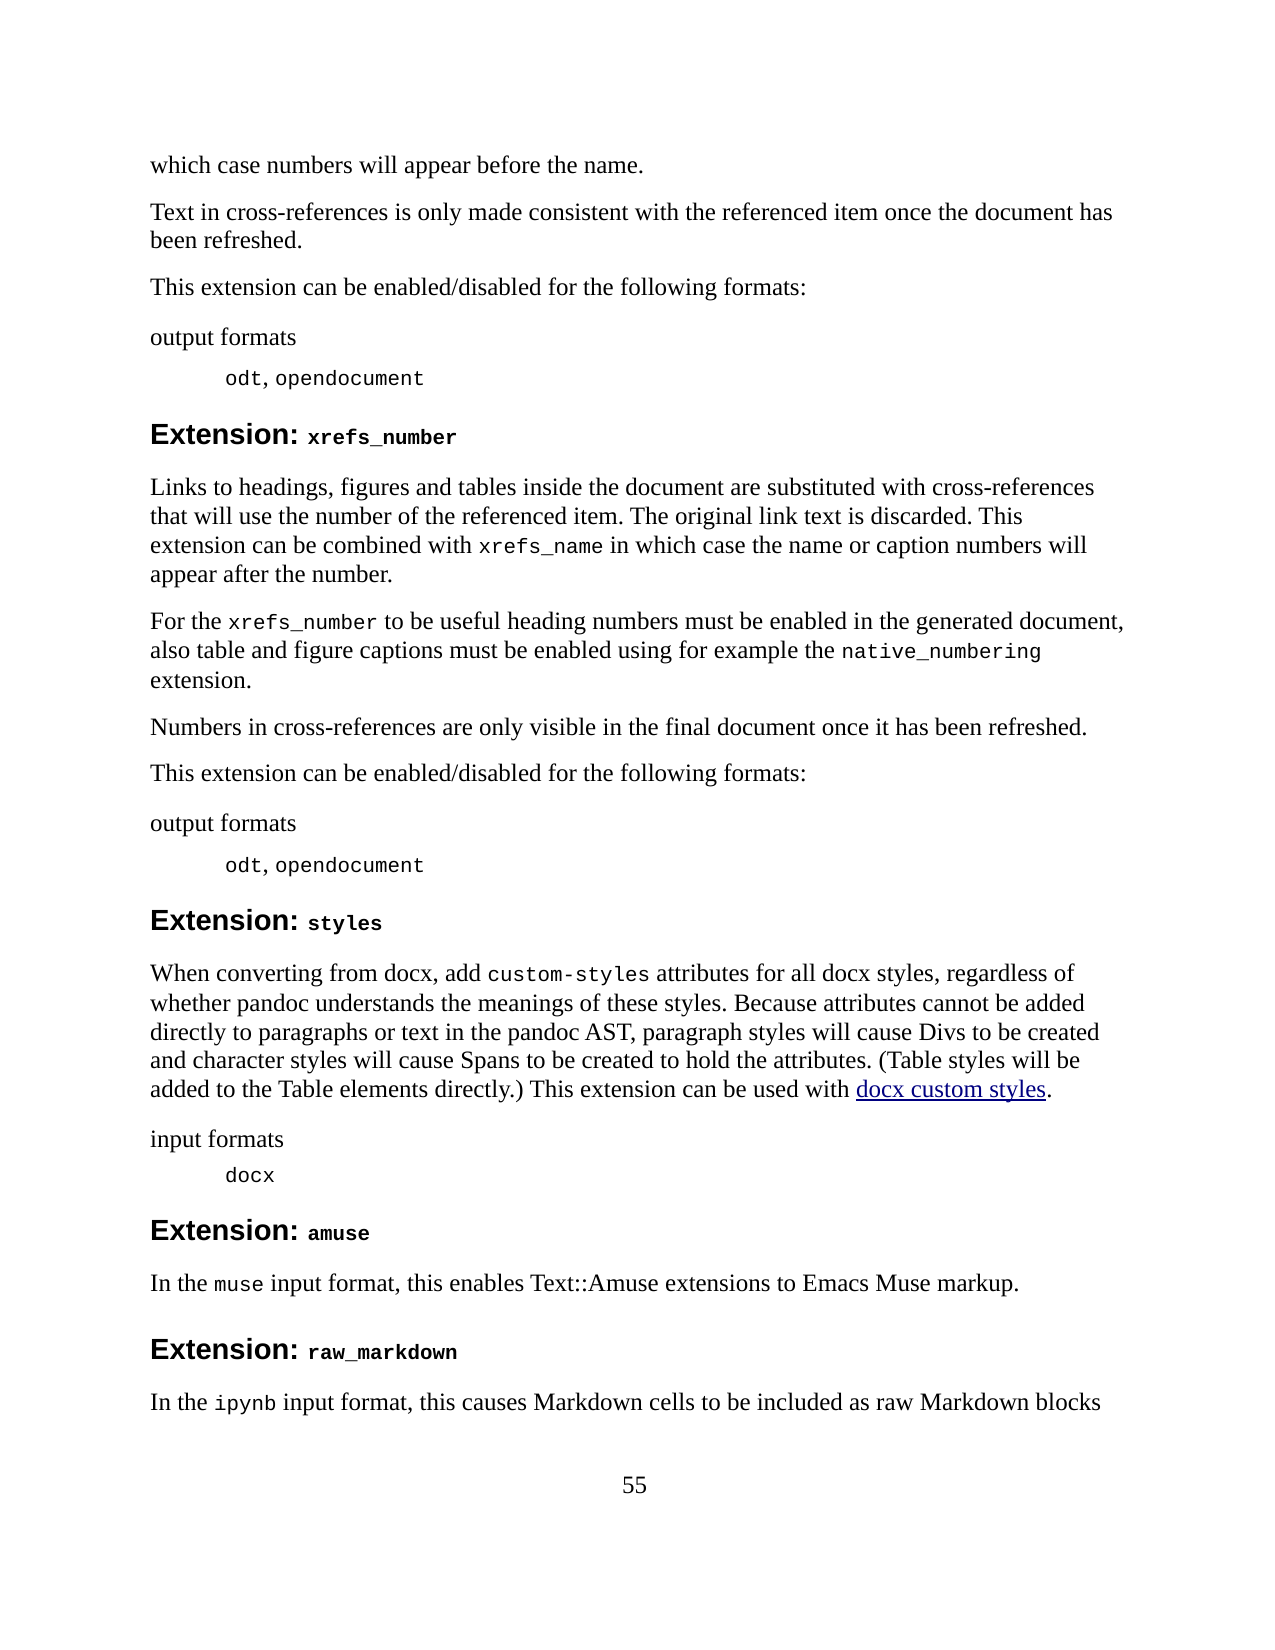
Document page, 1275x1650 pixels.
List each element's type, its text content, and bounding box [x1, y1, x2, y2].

text docx [225, 1165, 1125, 1188]
text For the xrefs_number to be useful heading numbers must be enabled in the generated document, also table and figure captions must be enabled using for example the native_numbering extension. [150, 606, 1125, 694]
text Numbers in cross-references are only visible in the final document once it has been refreshed. [150, 712, 1125, 741]
text which case numbers will appear before the name. [150, 150, 1125, 179]
text When converting from docx, add custom-styles attributes for all docx styles, regardless of whether pandoc understands the meanings of these styles. Because attributes cannot be added directly to paragraphs or text in the pandoc AST, paragraph styles will cause Divs to be created and character styles will cause Spans to be created to hold the attributes. (Table styles will be added to the Table elements directly.) This extension can be used with docx custom styles. [150, 958, 1125, 1103]
text odt, opendocument [225, 849, 1125, 878]
text output formats [150, 322, 1125, 351]
subtitle Extension: amuse [150, 1213, 1125, 1247]
text This extension can be enabled/disabled for the following formats: [150, 758, 1125, 787]
text Links to headings, figures and tables inside the document are substituted with cross-references that will use the number of the referenced item. The original link text is discarded. This extension can be combined with xrefs_name in which case the name or caption numbers will appear after the number. [150, 472, 1125, 588]
text input formats [150, 1124, 1125, 1153]
text This extension can be enabled/disabled for the following formats: [150, 272, 1125, 301]
text odt, opendocument [225, 362, 1125, 392]
text Text in cross-references is only made consistent with the referenced item once the document has been refreshed. [150, 197, 1125, 254]
subtitle Extension: xrefs_number [150, 417, 1125, 451]
text output formats [150, 808, 1125, 837]
text In the ipynb input format, this causes Markdown cells to be included as raw Markdown blocks [150, 1387, 1125, 1417]
subtitle Extension: styles [150, 903, 1125, 937]
subtitle Extension: raw_markdown [150, 1332, 1125, 1366]
text In the muse input format, this enables Text::Amuse extensions to Emacs Muse markup. [150, 1268, 1125, 1298]
